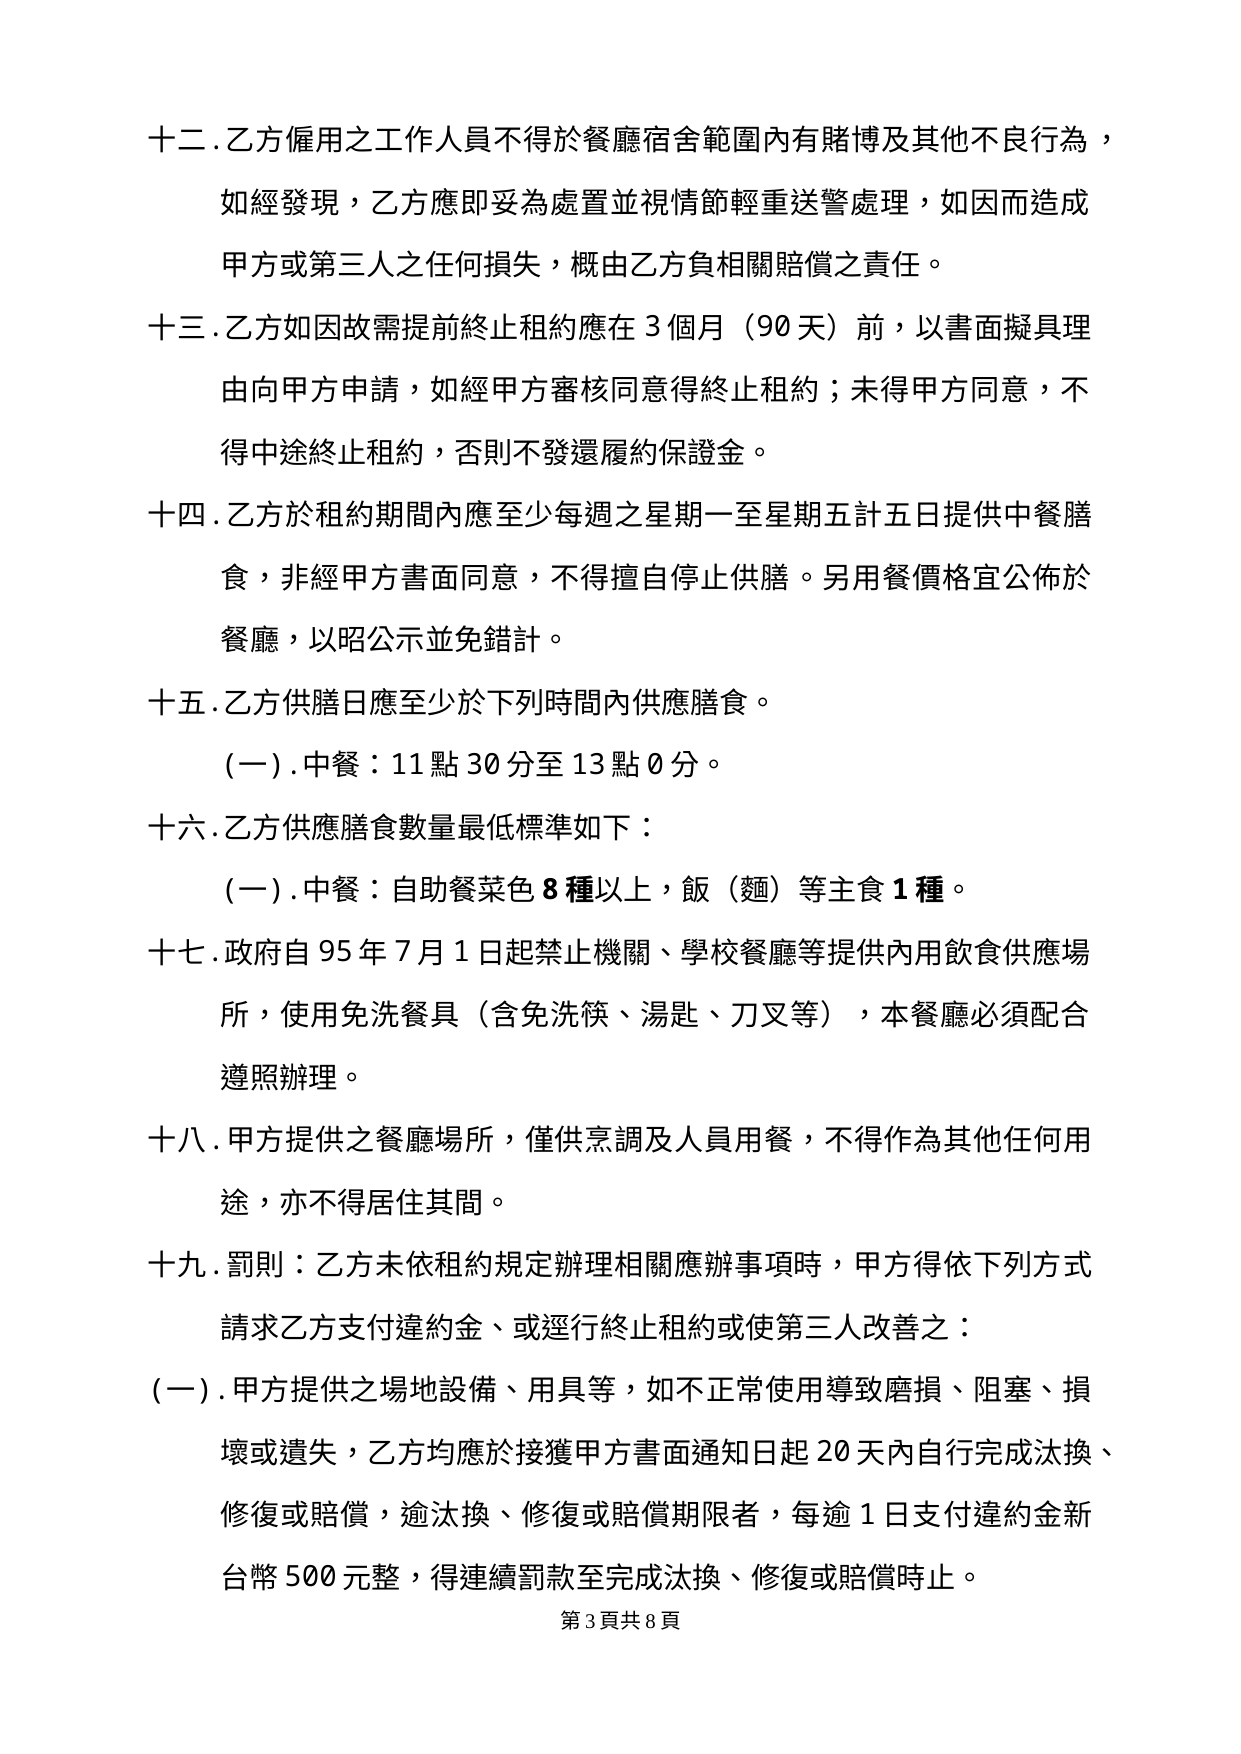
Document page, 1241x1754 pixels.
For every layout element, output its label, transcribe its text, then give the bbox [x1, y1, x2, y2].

text 十九.罰則：乙方未依租約規定辦理相關應辦事項時，甲方得依下列方式請求乙方支付違約金、或逕行終止租約或使第三人改善之： [148, 1221, 1092, 1346]
text 十五.乙方供膳日應至少於下列時間內供應膳食。 [148, 659, 1092, 721]
text (一).甲方提供之場地設備、用具等，如不正常使用導致磨損、阻塞、損壞或遺失，乙方均應於接獲甲方書面通知日起20天內自行完成汰換、修復或賠償，逾汰換、修復或賠償期限者，每逾1日支付違約金新台幣500元整，得連續罰款至完成汰換、修復或賠償時止。 [148, 1346, 1092, 1596]
text 十六.乙方供應膳食數量最低標準如下： [148, 784, 1092, 846]
text (一).中餐：自助餐菜色8種以上，飯（麵）等主食1種。 [148, 846, 1092, 909]
text 十七.政府自95年7月1日起禁止機關、學校餐廳等提供內用飲食供應場所，使用免洗餐具（含免洗筷、湯匙、刀叉等），本餐廳必須配合遵照辦理。 [148, 909, 1092, 1096]
text 十八.甲方提供之餐廳場所，僅供烹調及人員用餐，不得作為其他任何用途，亦不得居住其間。 [148, 1096, 1092, 1221]
text (一).中餐：11點30分至13點0分。 [148, 721, 1092, 784]
text 十三.乙方如因故需提前終止租約應在3個月（90天）前，以書面擬具理由向甲方申請，如經甲方審核同意得終止租約；未得甲方同意，不得中途終止租約，否則不發還履約保證金。 [148, 284, 1092, 471]
text 十二.乙方僱用之工作人員不得於餐廳宿舍範圍內有賭博及其他不良行為，如經發現，乙方應即妥為處置並視情節輕重送警處理，如因而造成甲方或第三人之任何損失，概由乙方負相關賠償之責任。 [148, 96, 1092, 284]
text 十四.乙方於租約期間內應至少每週之星期一至星期五計五日提供中餐膳食，非經甲方書面同意，不得擅自停止供膳。另用餐價格宜公佈於餐廳，以昭公示並免錯計。 [148, 471, 1092, 659]
